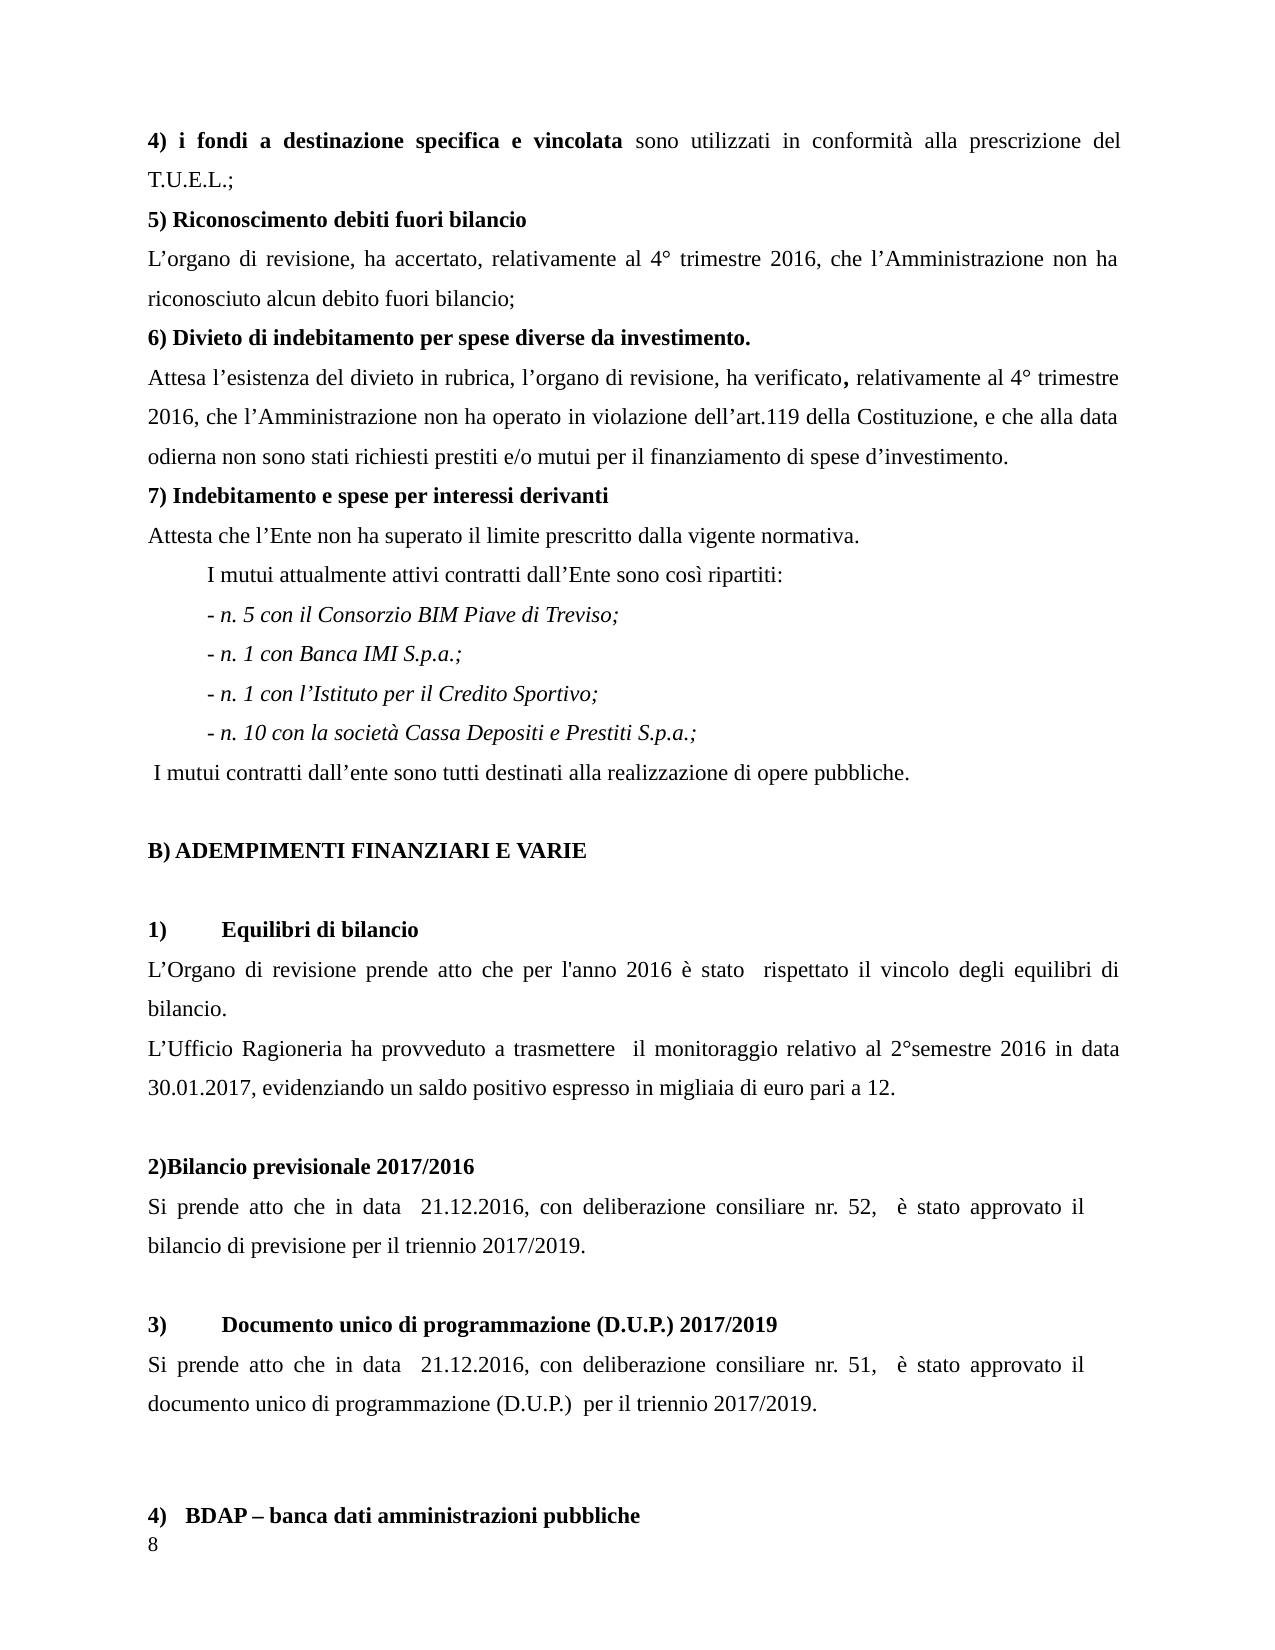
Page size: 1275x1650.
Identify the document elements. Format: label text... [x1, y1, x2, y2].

text I mutui attualmente attivi contratti dall’Ente sono così ripartiti: [148, 561, 1122, 588]
text - n. 10 con la società Cassa Depositi e Prestiti S.p.a.; [148, 719, 1122, 746]
list Bilancio previsionale 2017/2016 [148, 1153, 1122, 1180]
text L’organo di revisione, ha accertato, relativamente al 4° trimestre 2016, che l’Amministrazione non ha riconosciuto alcun debito fuori bilancio; [148, 245, 1120, 311]
text Si prende atto che in data 21.12.2016, con deliberazione consiliare nr. 51, è stato approvato il documento unico di programmazione (D.U.P.) per il triennio 2017/2019. [148, 1351, 1087, 1417]
text - n. 1 con Banca IMI S.p.a.; [148, 640, 1122, 667]
text 3) Documento unico di programmazione (D.U.P.) 2017/2019 [148, 1311, 1122, 1338]
text 5) Riconoscimento debiti fuori bilancio [148, 206, 1122, 232]
text 6) Divieto di indebitamento per spese diverse da investimento. [148, 324, 1120, 351]
text I mutui contratti dall’ente sono tutti destinati alla realizzazione di opere pubbliche. [148, 759, 1122, 785]
text Attesta che l’Ente non ha superato il limite prescritto dalla vigente normativa. [148, 522, 1122, 548]
text Attesa l’esistenza del divieto in rubrica, l’organo di revisione, ha verificato, relativamente al 4° trimestre 2016, che l’Amministrazione non ha operato in violazione dell’art.119 della Costituzione, e che alla data odierna non sono stati richiesti prestiti e/o mutui per il finanziamento di spese d’investimento. [148, 364, 1120, 469]
text - n. 1 con l’Istituto per il Credito Sportivo; [148, 680, 1122, 706]
text 4) i fondi a destinazione specifica e vincolata sono utilizzati in conformità alla prescrizione del T.U.E.L.; [148, 127, 1122, 193]
text L’Ufficio Ragioneria ha provveduto a trasmettere il monitoraggio relativo al 2°semestre 2016 in data 30.01.2017, evidenziando un saldo positivo espresso in migliaia di euro pari a 12. [148, 1035, 1122, 1101]
text L’Organo di revisione prende atto che per l'anno 2016 è stato rispettato il vincolo degli equilibri di bilancio. [148, 956, 1122, 1022]
list BDAP – banca dati amministrazioni pubbliche [148, 1502, 1122, 1528]
text 7) Indebitamento e spese per interessi derivanti [148, 482, 1122, 509]
text B) ADEMPIMENTI FINANZIARI E VARIE [148, 838, 1122, 864]
text Si prende atto che in data 21.12.2016, con deliberazione consiliare nr. 52, è stato approvato il bilancio di previsione per il triennio 2017/2019. [148, 1193, 1087, 1259]
text - n. 5 con il Consorzio BIM Piave di Treviso; [148, 601, 1122, 627]
text 1) Equilibri di bilancio [148, 917, 1122, 943]
